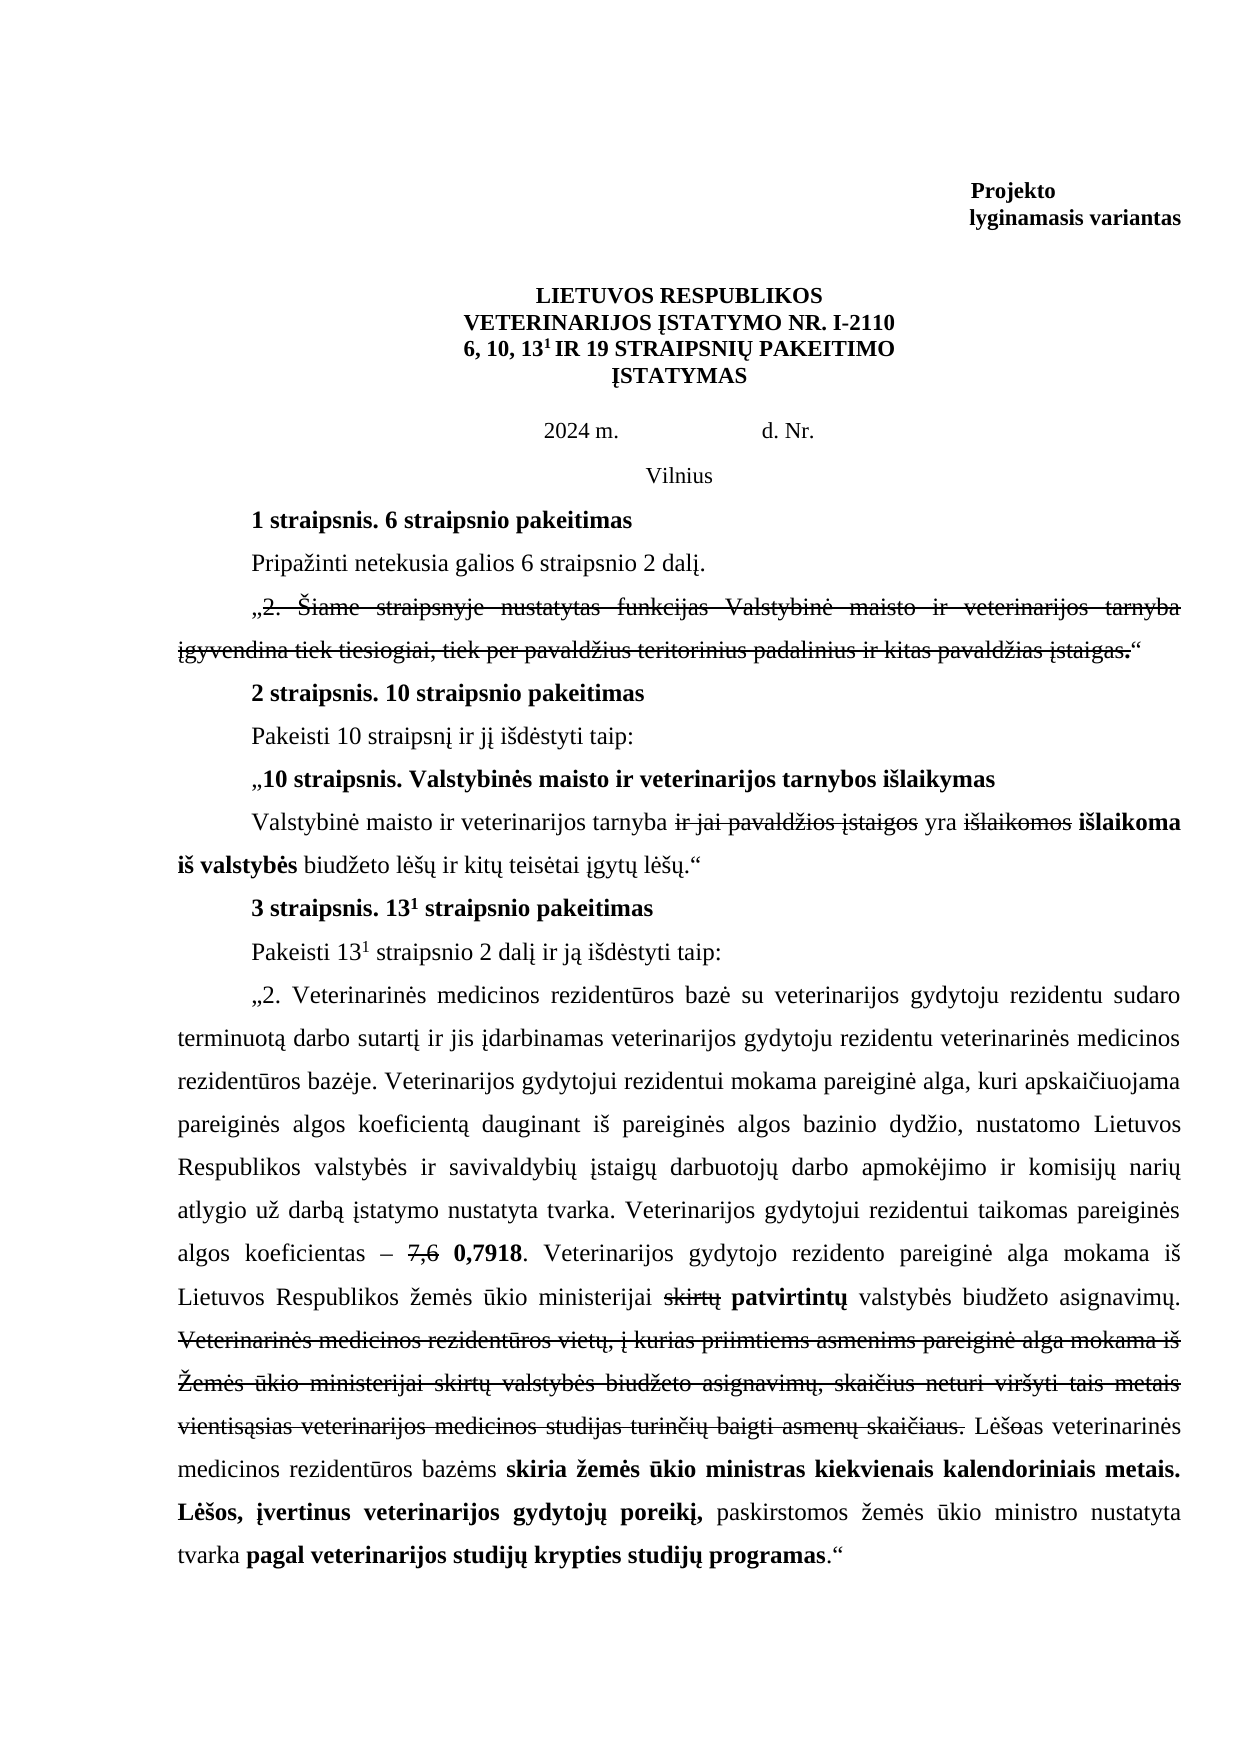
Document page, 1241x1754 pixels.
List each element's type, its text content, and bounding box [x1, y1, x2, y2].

text LIETUVOS RESPUBLIKOS [177, 283, 1181, 309]
text 1 straipsnis. 6 straipsnio pakeitimas [177, 505, 1181, 534]
text Vilnius [177, 460, 1181, 489]
text lyginamasis variantas [177, 203, 1181, 230]
text „2. Veterinarinės medicinos rezidentūros bazė su veterinarijos gydytoju rezidentu sudaro terminuotą darbo sutartį ir jis įdarbinamas veterinarijos gydytoju rezidentu veterinarinės medicinos rezidentūros bazėje. Veterinarijos gydytojui rezidentui mokama pareiginė alga, kuri apskaičiuojama pareiginės algos koeficientą dauginant iš pareiginės algos bazinio dydžio, nustatomo Lietuvos Respublikos valstybės ir savivaldybių įstaigų darbuotojų darbo apmokėjimo ir komisijų narių atlygio už darbą įstatymo nustatyta tvarka. Veterinarijos gydytojui rezidentui taikomas pareiginės algos koeficientas – 7,6 0,7918. Veterinarijos gydytojo rezidento pareiginė alga mokama iš Lietuvos Respublikos žemės ūkio ministerijai skirtų patvirtintų valstybės biudžeto asignavimų. Veterinarinės medicinos rezidentūros vietų, į kurias priimtiems asmenims pareiginė alga mokama iš Žemės ūkio ministerijai skirtų valstybės biudžeto asignavimų, skaičius neturi viršyti tais metais vientisąsias veterinarijos medicinos studijas turinčių baigti asmenų skaičiaus. Lėšoas veterinarinės medicinos rezidentūros bazėms skiria žemės ūkio ministras kiekvienais kalendoriniais metais. Lėšos, įvertinus veterinarijos gydytojų poreikį, paskirstomos žemės ūkio ministro nustatyta tvarka pagal veterinarijos studijų krypties studijų programas.“ [177, 1384, 1181, 1569]
text ĮSTATYMAS [177, 362, 1181, 388]
text Valstybinė maisto ir veterinarijos tarnyba ir jai pavaldžios įstaigos yra išlaikomos išlaikoma iš valstybės biudžeto lėšų ir kitų teisėtai įgytų lėšų.“ [177, 807, 1181, 879]
text Pakeisti 10 straipsnį ir jį išdėstyti taip: [177, 721, 1181, 750]
text 2 straipsnis. 10 straipsnio pakeitimas [177, 678, 1181, 707]
text Projekto [177, 177, 1181, 203]
text Pakeisti 131 straipsnio 2 dalį ir ją išdėstyti taip: [177, 937, 1181, 965]
text 2024 m. d. Nr. [177, 414, 1181, 443]
text 3 straipsnis. 131 straipsnio pakeitimas [177, 893, 1181, 922]
text „2. Šiame straipsnyje nustatytas funkcijas Valstybinė maisto ir veterinarijos tarnyba įgyvendina tiek tiesiogiai, tiek per pavaldžius teritorinius padalinius ir kitas pavaldžias įstaigas.“ [177, 592, 1181, 663]
text VETERINARIJOS ĮSTATYMO NR. I-2110 [177, 309, 1181, 335]
text „2. Veterinarinės medicinos rezidentūros bazė su veterinarijos gydytoju rezidentu sudaro terminuotą darbo sutartį ir jis įdarbinamas veterinarijos gydytoju rezidentu veterinarinės medicinos rezidentūros bazėje. Veterinarijos gydytojui rezidentui mokama pareiginė alga, kuri apskaičiuojama pareiginės algos koeficientą dauginant iš pareiginės algos bazinio dydžio, nustatomo Lietuvos Respublikos valstybės ir savivaldybių įstaigų darbuotojų darbo apmokėjimo ir komisijų narių atlygio už darbą įstatymo nustatyta tvarka. Veterinarijos gydytojui rezidentui taikomas pareiginės algos koeficientas – 7,6 0,7918. Veterinarijos gydytojo rezidento pareiginė alga mokama iš Lietuvos Respublikos žemės ūkio ministerijai skirtų patvirtintų valstybės biudžeto asignavimų. Veterinarinės medicinos rezidentūros vietų, į kurias priimtiems asmenims pareiginė alga mokama iš Žemės ūkio ministerijai skirtų valstybės biudžeto asignavimų, skaičius neturi viršyti tais metais vientisąsias veterinarijos medicinos studijas turinčių baigti asmenų skaičiaus. Lėšoas veterinarinės medicinos rezidentūros bazėms skiria žemės ūkio ministras kiekvienais kalendoriniais metais. Lėšos, įvertinus veterinarijos gydytojų poreikį, paskirstomos žemės ūkio ministro nustatyta tvarka pagal veterinarijos studijų krypties studijų programas.“ [177, 980, 1181, 1340]
text „10 straipsnis. Valstybinės maisto ir veterinarijos tarnybos išlaikymas [177, 764, 1181, 793]
text Pripažinti netekusia galios 6 straipsnio 2 dalį. [177, 548, 1181, 577]
text 6, 10, 131 IR 19 STRAIPSNIŲ PAKEITIMO [177, 335, 1181, 362]
text „2. Veterinarinės medicinos rezidentūros bazė su veterinarijos gydytoju rezidentu sudaro terminuotą darbo sutartį ir jis įdarbinamas veterinarijos gydytoju rezidentu veterinarinės medicinos rezidentūros bazėje. Veterinarijos gydytojui rezidentui mokama pareiginė alga, kuri apskaičiuojama pareiginės algos koeficientą dauginant iš pareiginės algos bazinio dydžio, nustatomo Lietuvos Respublikos valstybės ir savivaldybių įstaigų darbuotojų darbo apmokėjimo ir komisijų narių atlygio už darbą įstatymo nustatyta tvarka. Veterinarijos gydytojui rezidentui taikomas pareiginės algos koeficientas – 7,6 0,7918. Veterinarijos gydytojo rezidento pareiginė alga mokama iš Lietuvos Respublikos žemės ūkio ministerijai skirtų patvirtintų valstybės biudžeto asignavimų. Veterinarinės medicinos rezidentūros vietų, į kurias priimtiems asmenims pareiginė alga mokama iš Žemės ūkio ministerijai skirtų valstybės biudžeto asignavimų, skaičius neturi viršyti tais metais vientisąsias veterinarijos medicinos studijas turinčių baigti asmenų skaičiaus. Lėšoas veterinarinės medicinos rezidentūros bazėms skiria žemės ūkio ministras kiekvienais kalendoriniais metais. Lėšos, įvertinus veterinarijos gydytojų poreikį, paskirstomos žemės ūkio ministro nustatyta tvarka pagal veterinarijos studijų krypties studijų programas.“ [177, 1341, 1181, 1383]
